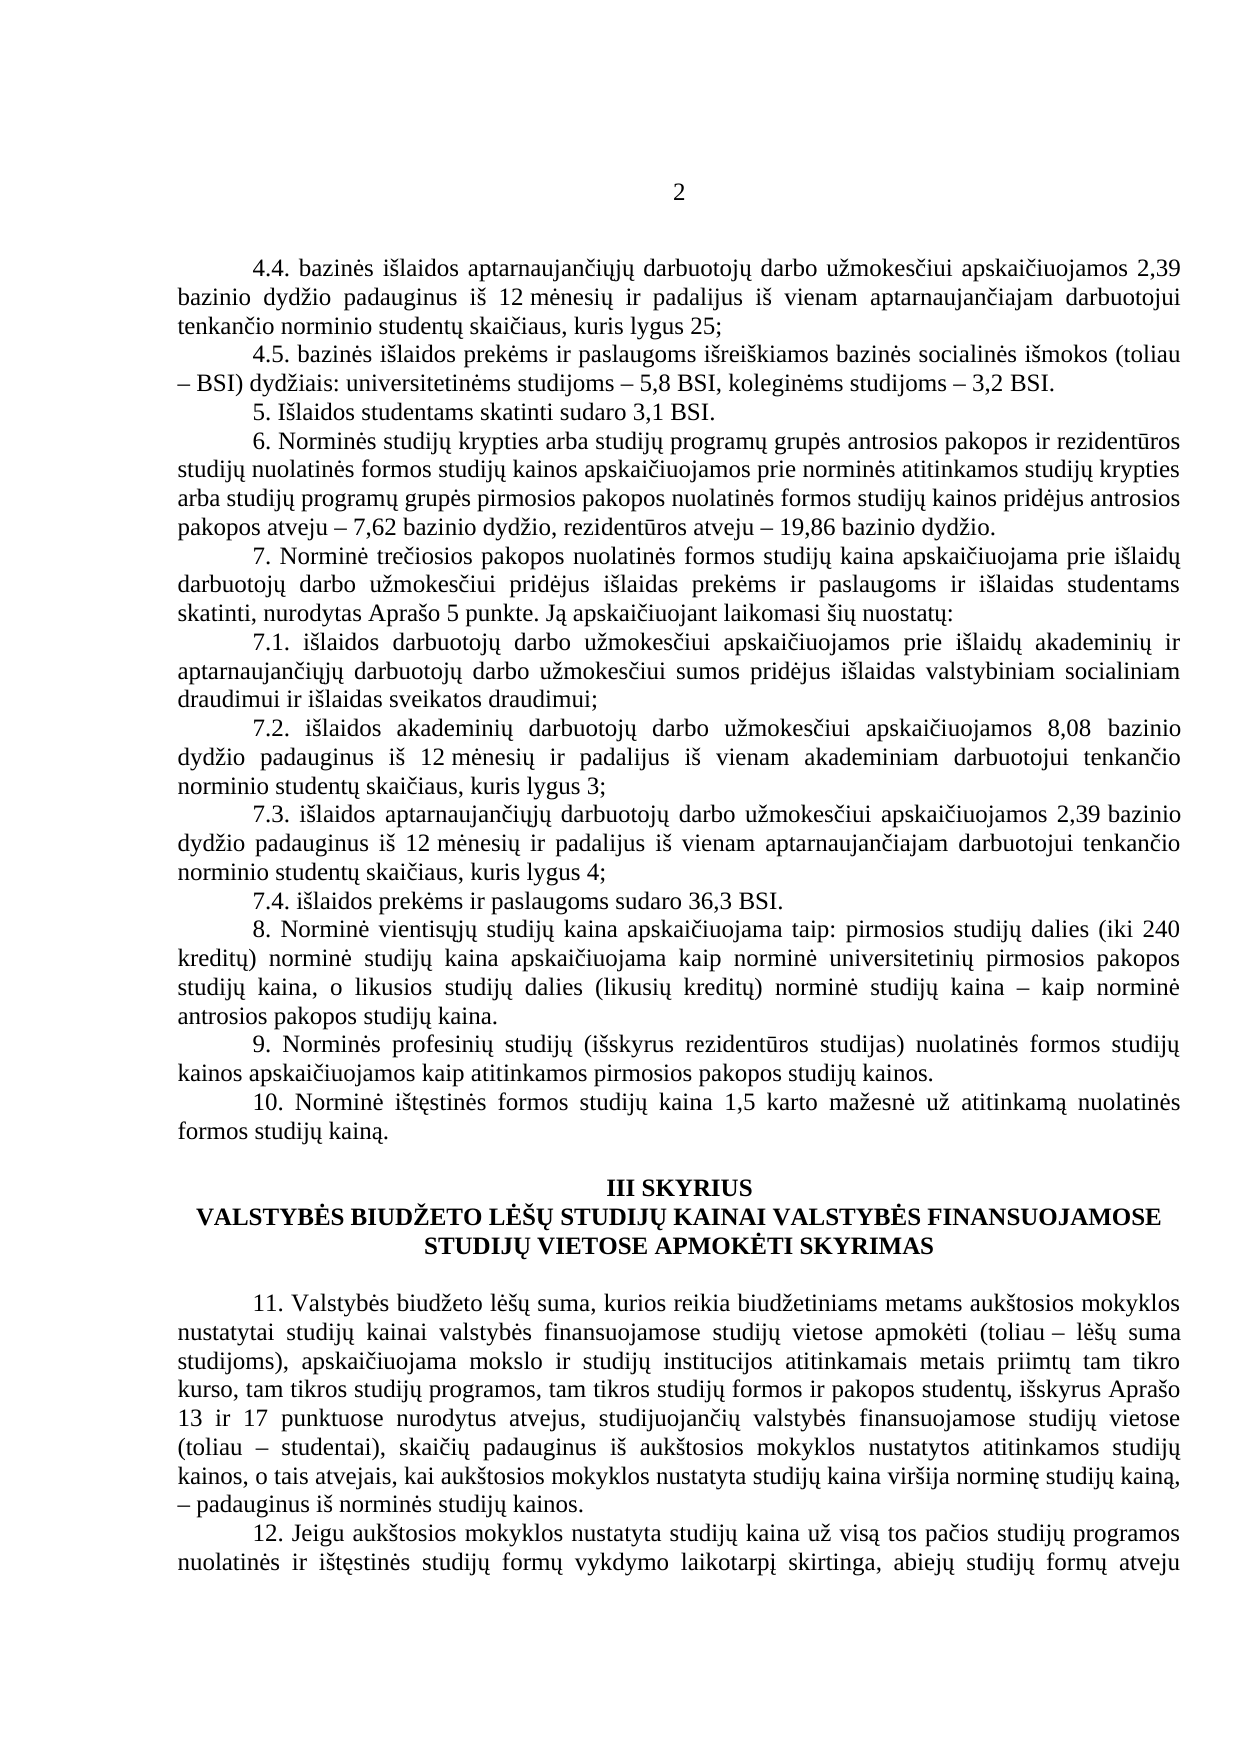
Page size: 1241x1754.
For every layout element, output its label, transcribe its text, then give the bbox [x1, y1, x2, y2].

text VALSTYBĖS BIUDŽETO LĖŠŲ STUDIJŲ KAINAI VALSTYBĖS FINANSUOJAMOSE STUDIJŲ VIETOSE APMOKĖTI SKYRIMAS [177, 1202, 1181, 1259]
text III SKYRIUS [177, 1173, 1181, 1202]
text 12. Jeigu aukštosios mokyklos nustatyta studijų kaina už visą tos pačios studijų programos nuolatinės ir ištęstinės studijų formų vykdymo laikotarpį skirtinga, abiejų studijų formų atveju [177, 1518, 1181, 1576]
text 11. Valstybės biudžeto lėšų suma, kurios reikia biudžetiniams metams aukštosios mokyklos nustatytai studijų kainai valstybės finansuojamose studijų vietose apmokėti (toliau – lėšų suma studijoms), apskaičiuojama mokslo ir studijų institucijos atitinkamais metais priimtų tam tikro kurso, tam tikros studijų programos, tam tikros studijų formos ir pakopos studentų, išskyrus Aprašo 13 ir 17 punktuose nurodytus atvejus, studijuojančių valstybės finansuojamose studijų vietose (toliau – studentai), skaičių padauginus iš aukštosios mokyklos nustatytos atitinkamos studijų kainos, o tais atvejais, kai aukštosios mokyklos nustatyta studijų kaina viršija norminę studijų kainą, – padauginus iš norminės studijų kainos. [177, 1288, 1181, 1518]
text 6. Norminės studijų krypties arba studijų programų grupės antrosios pakopos ir rezidentūros studijų nuolatinės formos studijų kainos apskaičiuojamos prie norminės atitinkamos studijų krypties arba studijų programų grupės pirmosios pakopos nuolatinės formos studijų kainos pridėjus antrosios pakopos atveju – 7,62 bazinio dydžio, rezidentūros atveju – 19,86 bazinio dydžio. [177, 426, 1181, 541]
text 7.1. išlaidos darbuotojų darbo užmokesčiui apskaičiuojamos prie išlaidų akademinių ir aptarnaujančiųjų darbuotojų darbo užmokesčiui sumos pridėjus išlaidas valstybiniam socialiniam draudimui ir išlaidas sveikatos draudimui; [177, 627, 1181, 713]
text 7.4. išlaidos prekėms ir paslaugoms sudaro 36,3 BSI. [177, 886, 1181, 914]
text 7.3. išlaidos aptarnaujančiųjų darbuotojų darbo užmokesčiui apskaičiuojamos 2,39 bazinio dydžio padauginus iš 12 mėnesių ir padalijus iš vienam aptarnaujančiajam darbuotojui tenkančio norminio studentų skaičiaus, kuris lygus 4; [177, 799, 1181, 886]
text 7. Norminė trečiosios pakopos nuolatinės formos studijų kaina apskaičiuojama prie išlaidų darbuotojų darbo užmokesčiui pridėjus išlaidas prekėms ir paslaugoms ir išlaidas studentams skatinti, nurodytas Aprašo 5 punkte. Ją apskaičiuojant laikomasi šių nuostatų: [177, 541, 1181, 627]
text 8. Norminė vientisųjų studijų kaina apskaičiuojama taip: pirmosios studijų dalies (iki 240 kreditų) norminė studijų kaina apskaičiuojama kaip norminė universitetinių pirmosios pakopos studijų kaina, o likusios studijų dalies (likusių kreditų) norminė studijų kaina – kaip norminė antrosios pakopos studijų kaina. [177, 914, 1181, 1029]
text 4.5. bazinės išlaidos prekėms ir paslaugoms išreiškiamos bazinės socialinės išmokos (toliau – BSI) dydžiais: universitetinėms studijoms – 5,8 BSI, koleginėms studijoms – 3,2 BSI. [177, 339, 1181, 397]
text 5. Išlaidos studentams skatinti sudaro 3,1 BSI. [177, 397, 1181, 426]
text 9. Norminės profesinių studijų (išskyrus rezidentūros studijas) nuolatinės formos studijų kainos apskaičiuojamos kaip atitinkamos pirmosios pakopos studijų kainos. [177, 1029, 1181, 1087]
text 10. Norminė ištęstinės formos studijų kaina 1,5 karto mažesnė už atitinkamą nuolatinės formos studijų kainą. [177, 1087, 1181, 1144]
text 7.2. išlaidos akademinių darbuotojų darbo užmokesčiui apskaičiuojamos 8,08 bazinio dydžio padauginus iš 12 mėnesių ir padalijus iš vienam akademiniam darbuotojui tenkančio norminio studentų skaičiaus, kuris lygus 3; [177, 713, 1181, 799]
text 4.4. bazinės išlaidos aptarnaujančiųjų darbuotojų darbo užmokesčiui apskaičiuojamos 2,39 bazinio dydžio padauginus iš 12 mėnesių ir padalijus iš vienam aptarnaujančiajam darbuotojui tenkančio norminio studentų skaičiaus, kuris lygus 25; [177, 253, 1181, 339]
